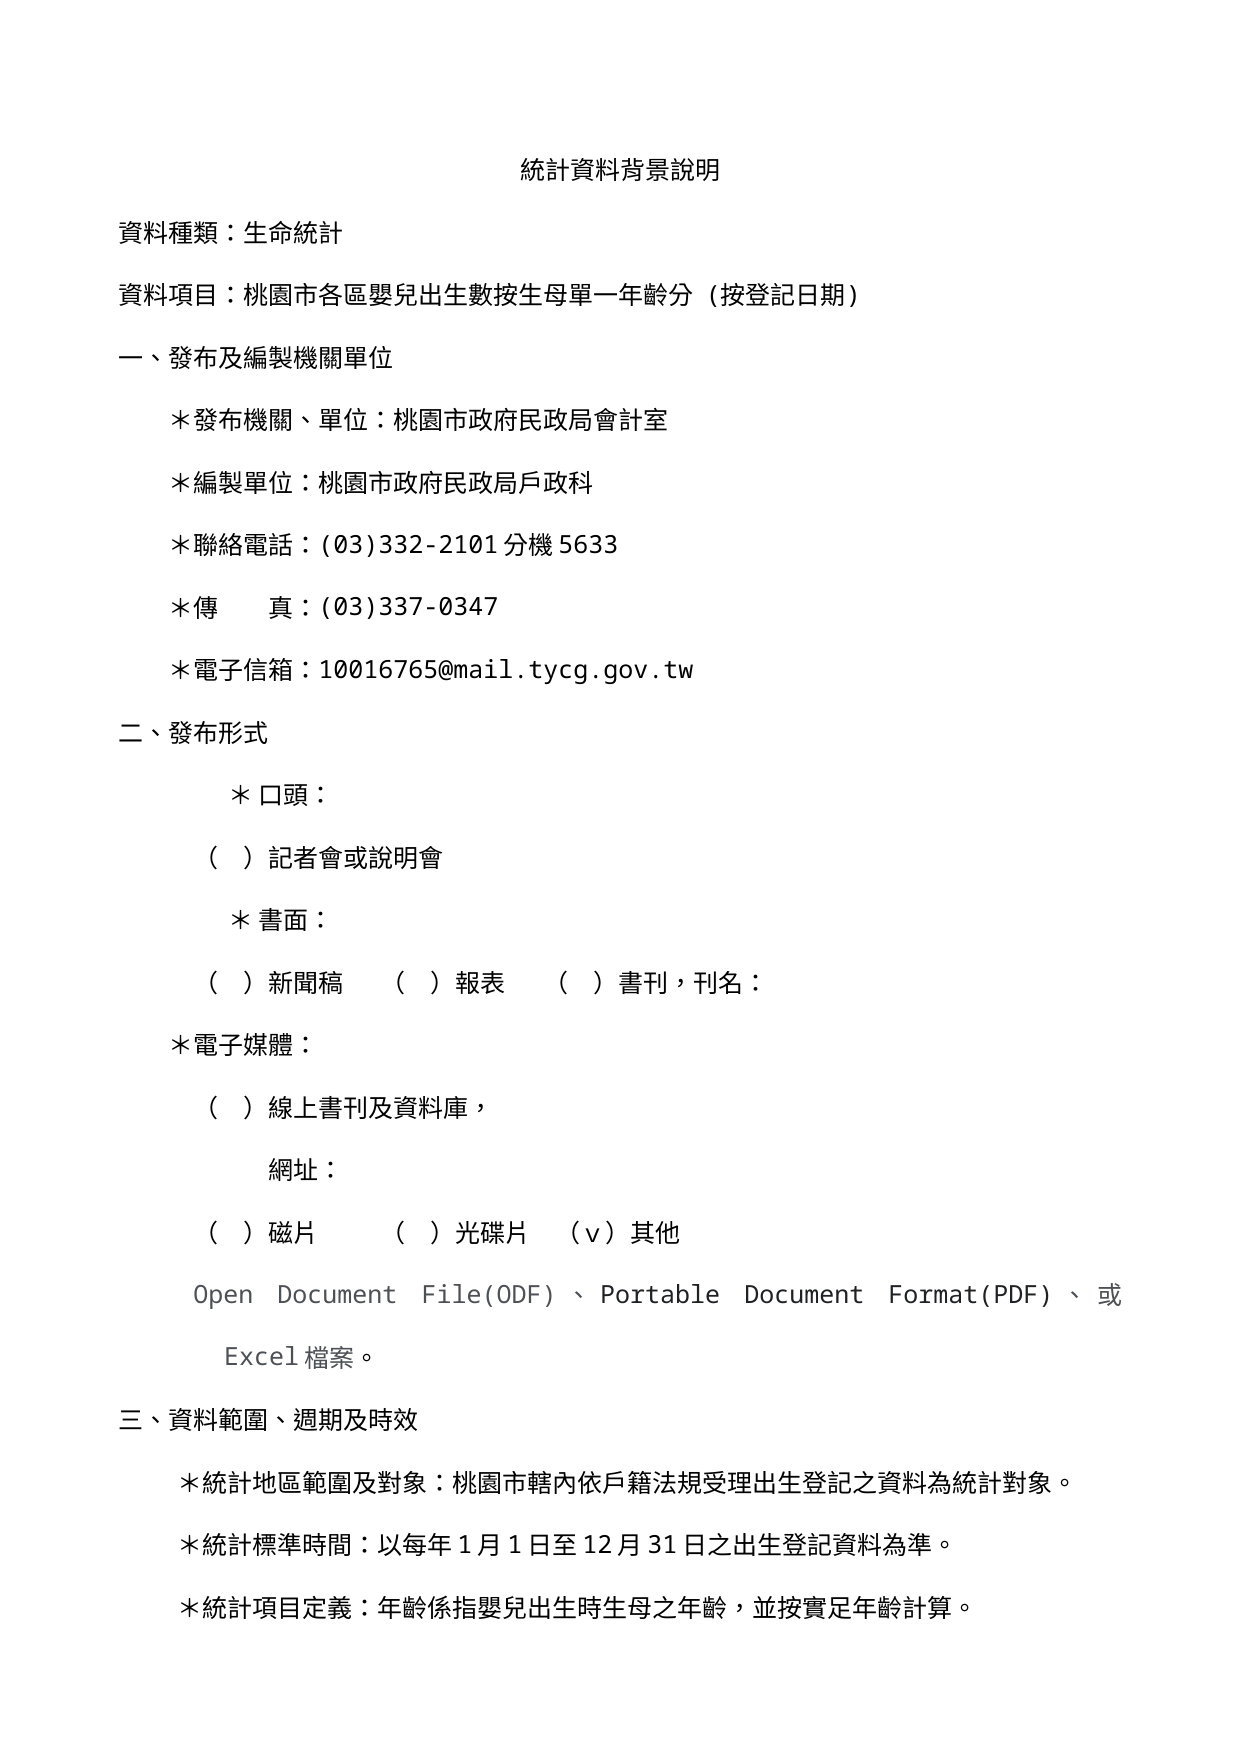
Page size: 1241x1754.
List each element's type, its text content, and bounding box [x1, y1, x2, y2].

text （ ）新聞稿 （ ）報表 （ ）書刊，刊名： [193, 939, 1122, 1002]
text ＊統計項目定義：年齡係指嬰兒出生時生母之年齡，並按實足年齡計算。 [118, 1564, 1122, 1627]
text （ ）記者會或說明會 [193, 814, 1122, 877]
text 一、發布及編製機關單位 [118, 314, 1122, 377]
text ＊統計地區範圍及對象：桃園市轄內依戶籍法規受理出生登記之資料為統計對象。 [118, 1439, 1122, 1502]
text ＊統計標準時間：以每年1月1日至12月31日之出生登記資料為準。 [118, 1502, 1122, 1564]
text 資料項目：桃園市各區嬰兒出生數按生母單一年齡分 (按登記日期) [118, 252, 1122, 314]
text ＊編製單位：桃園市政府民政局戶政科 [168, 439, 1122, 502]
text （ ）線上書刊及資料庫， [193, 1064, 1122, 1127]
text ＊發布機關、單位：桃園市政府民政局會計室 [168, 377, 1122, 439]
list 口頭： [228, 752, 1122, 814]
text 二、發布形式 [118, 689, 1122, 752]
text ＊傳 真：(03)337-0347 [168, 564, 1122, 627]
text （ ）磁片 （ ）光碟片 （ｖ）其他 [193, 1189, 1122, 1252]
text 網址： [193, 1127, 1122, 1189]
text Open Document File(ODF)、Portable Document Format(PDF)、或Excel檔案。 [193, 1252, 1122, 1377]
text 統計資料背景說明 [118, 127, 1122, 189]
list 書面： [228, 877, 1122, 939]
text ＊電子媒體： [168, 1002, 1122, 1064]
text ＊聯絡電話：(03)332-2101分機5633 [168, 502, 1122, 564]
text ＊電子信箱：10016765@mail.tycg.gov.tw [168, 627, 1122, 689]
text 三、資料範圍、週期及時效 [118, 1377, 1122, 1439]
text 資料種類：生命統計 [118, 189, 1122, 252]
